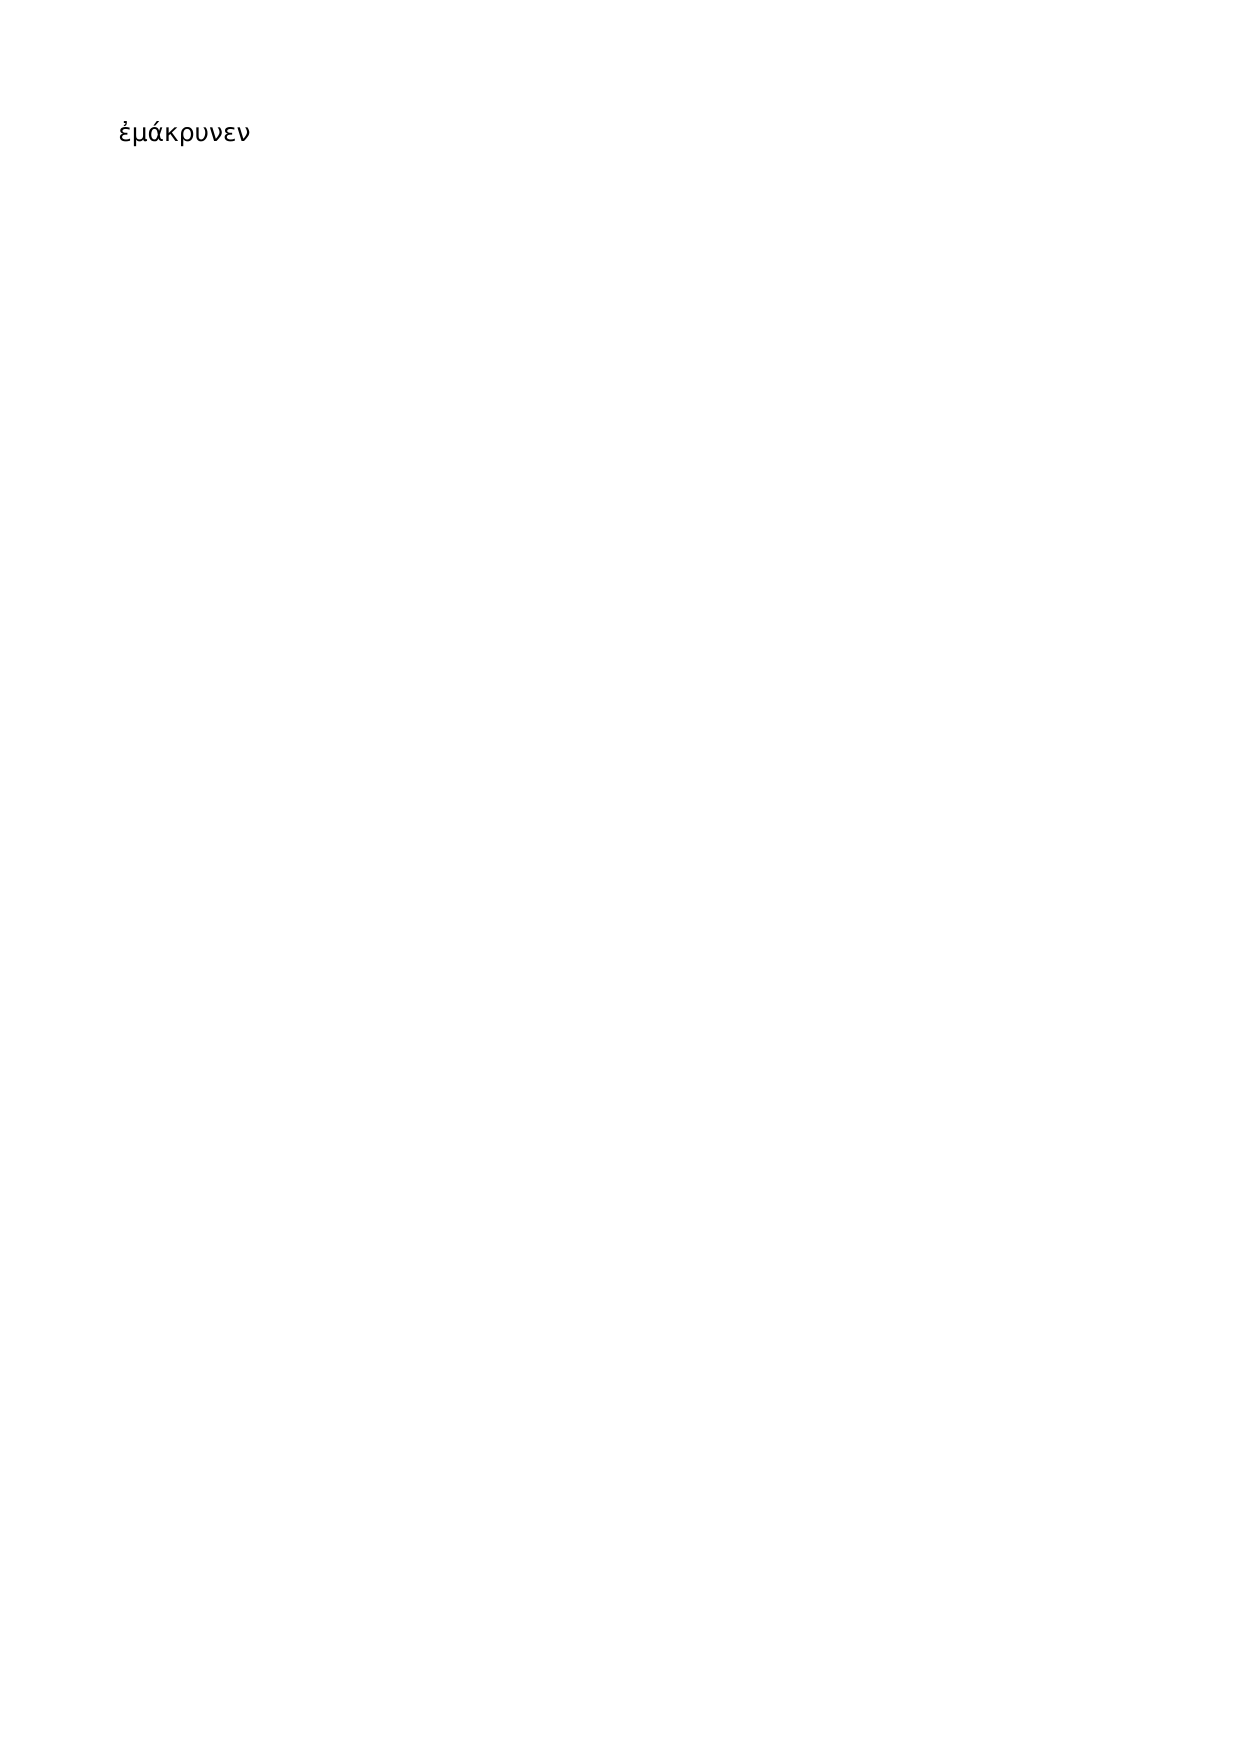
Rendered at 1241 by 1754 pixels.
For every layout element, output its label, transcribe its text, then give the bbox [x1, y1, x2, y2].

text ἐμάκρυνεν [118, 118, 1122, 147]
